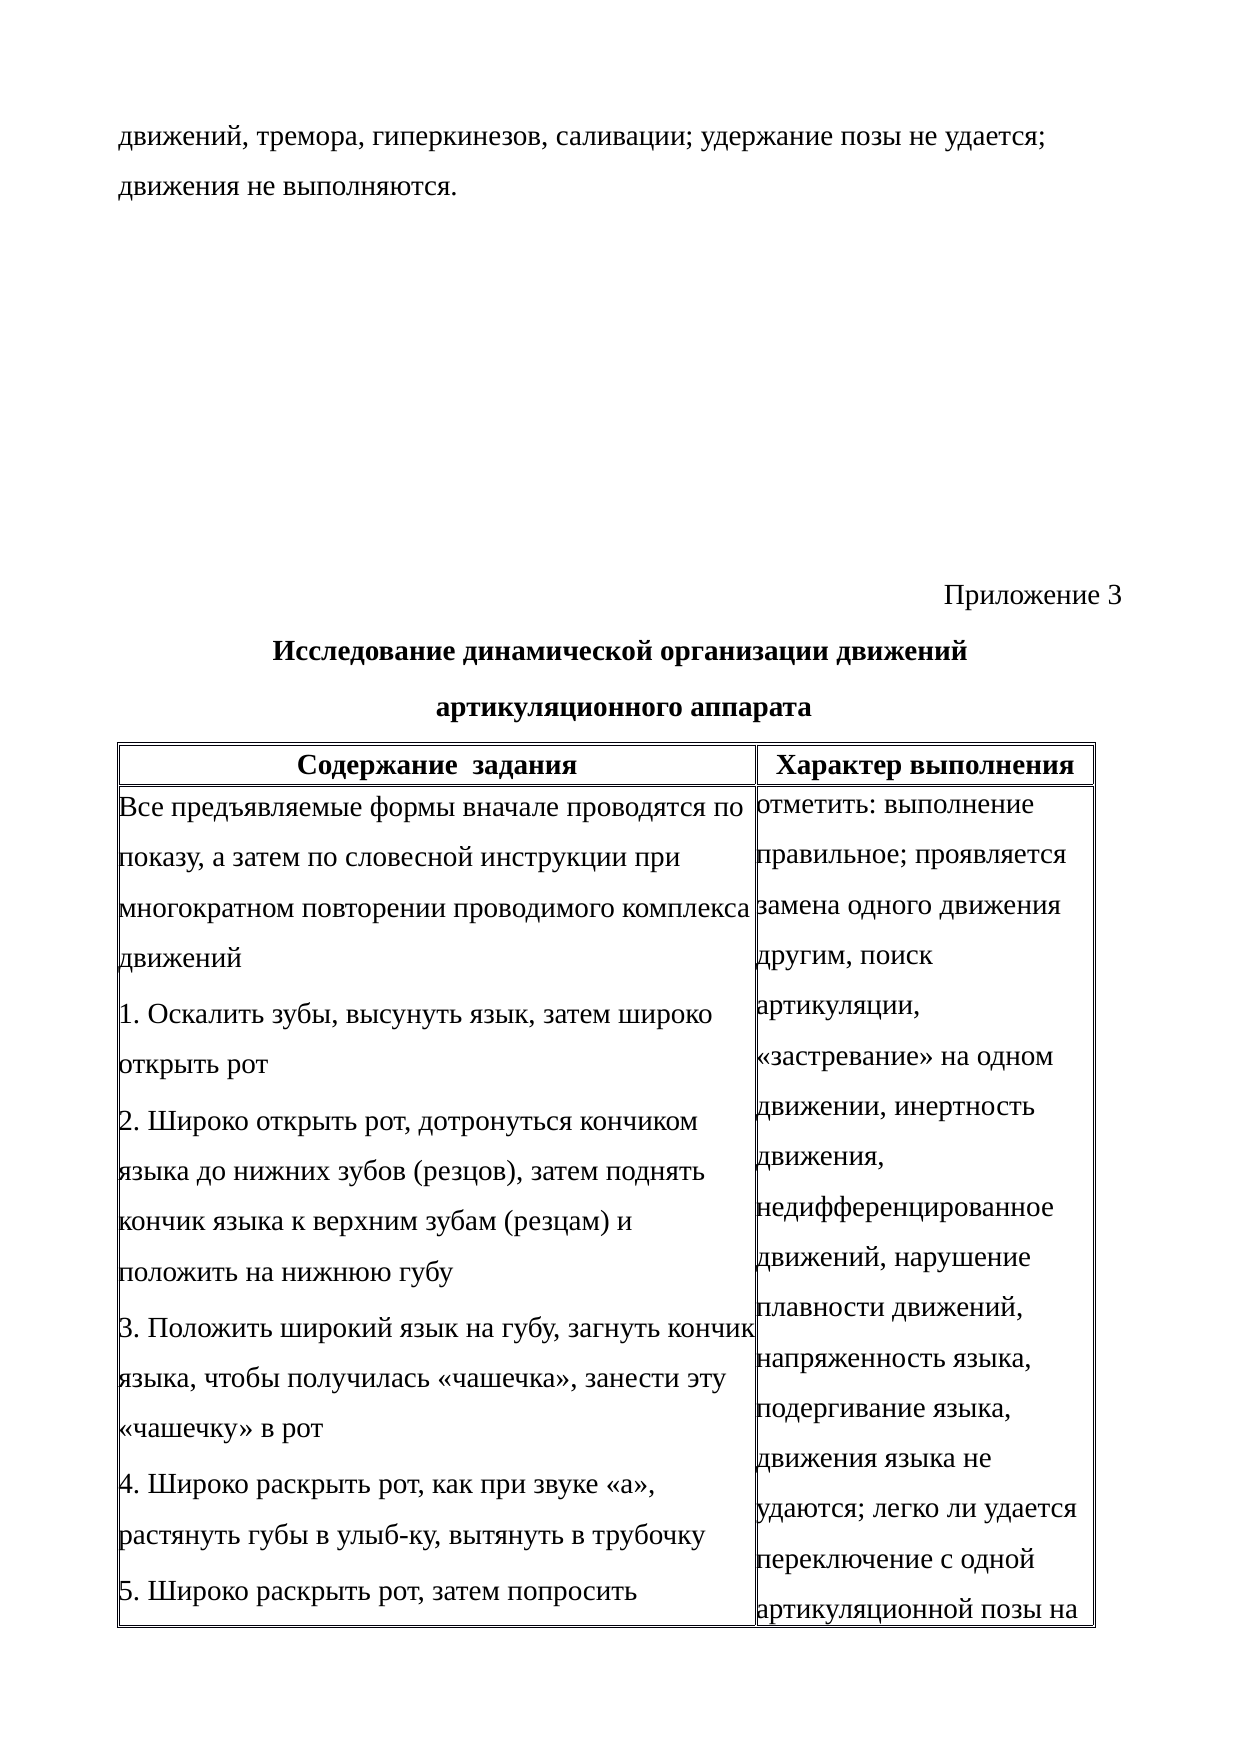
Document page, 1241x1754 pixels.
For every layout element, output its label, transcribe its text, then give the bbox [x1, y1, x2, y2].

table_header Характер выполнения [758, 746, 1093, 784]
table_cell Все предъявляемые формы вначале проводятся по показу, а затем по словесной инструкции при многократном повторении проводимого комплекса движений 1. Оскалить зубы, высунуть язык, затем широко открыть рот 2. Широко открыть рот, дотронуться кончиком языка до нижних зубов (резцов), затем поднять кончик языка к верхним зубам (резцам) и положить на нижнюю губу 3. Положить широкий язык на губу, загнуть кончик языка, чтобы получилась «чашечка», занести эту «чашечку» в рот 4. Широко раскрыть рот, как при звуке «а», растянуть губы в улыб-ку, вытянуть в трубочку 5. Широко раскрыть рот, затем попросить [120, 787, 755, 1625]
text Исследование динамической организации движений [118, 633, 1122, 666]
table_cell отметить: выполнение правильное; проявляется замена одного движения другим, поиск артикуляции, «застревание» на одном движении, инертность движения, недифференцированное движений, нарушение плавности движений, напряженность языка, подергивание языка, движения языка не удаются; легко ли удается переключение с одной артикуляционной позы на [758, 787, 1093, 1625]
text движений, тремора, гиперкинезов, саливации; удержание позы не удается; движения не выполняются. [118, 118, 1122, 202]
text Приложение 3 [118, 577, 1122, 610]
text артикуляционного аппарата [118, 689, 1122, 723]
table_header Содержание задания [120, 746, 755, 784]
